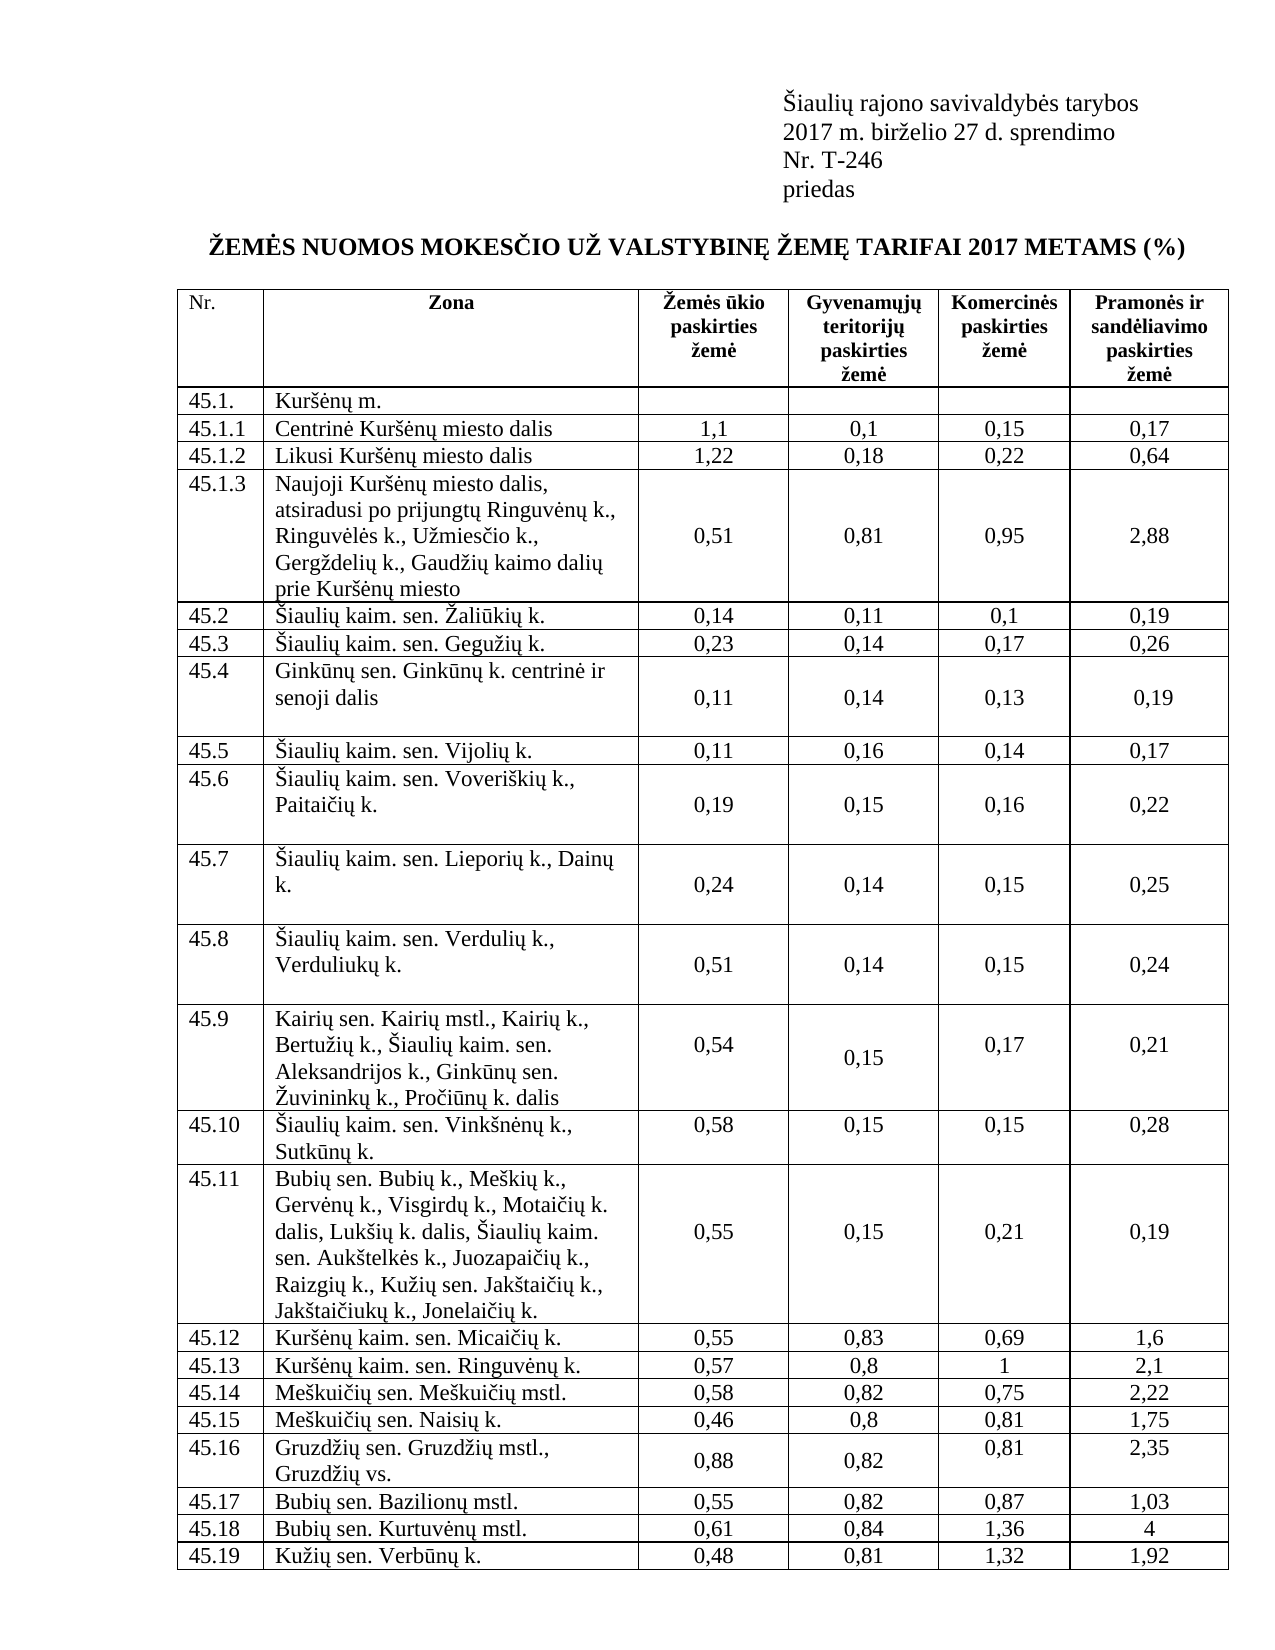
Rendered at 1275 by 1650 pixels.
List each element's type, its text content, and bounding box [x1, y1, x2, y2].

table_cell Bubių sen. Bazilionų mstl. [264, 1488, 638, 1514]
text 2017 m. birželio 27 d. sprendimo [783, 117, 1216, 145]
table_cell 0,58 [639, 1111, 788, 1164]
table_cell Šiaulių kaim. sen. Žaliūkių k. [264, 603, 638, 629]
table_cell [639, 388, 788, 414]
table_cell 0,17 [1071, 737, 1228, 764]
table_cell 1,6 [1071, 1324, 1228, 1351]
table_cell Kuršėnų kaim. sen. Micaičių k. [264, 1324, 638, 1351]
table_cell 2,35 [1071, 1434, 1228, 1487]
table_cell 0,84 [789, 1515, 938, 1541]
table_cell 1,32 [939, 1543, 1069, 1569]
table_cell 0,15 [789, 765, 938, 844]
table_cell 0,82 [789, 1434, 938, 1487]
table_cell 0,11 [639, 737, 788, 764]
table_cell 0,81 [939, 1434, 1069, 1487]
table_header Nr. [178, 290, 263, 386]
table_cell 0,15 [939, 415, 1069, 441]
table_cell Kužių sen. Verbūnų k. [264, 1543, 638, 1569]
table_cell 0,1 [789, 415, 938, 441]
table_cell 0,82 [789, 1379, 938, 1406]
table_cell Gruzdžių sen. Gruzdžių mstl., Gruzdžių vs. [264, 1434, 638, 1487]
table_header Komercinės paskirties žemė [939, 290, 1069, 386]
table_cell 0,87 [939, 1488, 1069, 1514]
table_cell 0,58 [639, 1379, 788, 1406]
table_cell 0,14 [939, 737, 1069, 764]
table_cell [789, 388, 938, 414]
table_cell 0,48 [639, 1543, 788, 1569]
text Nr. T-246 [783, 145, 1216, 174]
table_cell 0,19 [1071, 657, 1228, 736]
table_cell 0,25 [1071, 845, 1228, 924]
table_cell 2,22 [1071, 1379, 1228, 1406]
table_cell 45.1. [178, 388, 263, 414]
table_cell 0,11 [639, 657, 788, 736]
table_cell 1,75 [1071, 1407, 1228, 1433]
table_cell 0,81 [789, 1543, 938, 1569]
table_cell 45.12 [178, 1324, 263, 1351]
table_cell 1,36 [939, 1515, 1069, 1541]
table_cell 0,15 [789, 1165, 938, 1323]
table_cell 0,21 [1071, 1005, 1228, 1110]
table_cell Meškuičių sen. Naisių k. [264, 1407, 638, 1433]
table_cell 1 [939, 1352, 1069, 1378]
table_cell 0,23 [639, 630, 788, 656]
table_cell 2,88 [1071, 470, 1228, 601]
table_cell 45.7 [178, 845, 263, 924]
table_cell 45.8 [178, 925, 263, 1004]
table_cell 45.1.3 [178, 470, 263, 601]
table_cell Šiaulių kaim. sen. Voveriškių k., Paitaičių k. [264, 765, 638, 844]
table_cell [1071, 388, 1228, 414]
table_cell 45.16 [178, 1434, 263, 1487]
table_cell 45.4 [178, 657, 263, 736]
table_cell 1,03 [1071, 1488, 1228, 1514]
table_cell 0,24 [639, 845, 788, 924]
text Šiaulių rajono savivaldybės tarybos [783, 88, 1216, 117]
table_cell 0,18 [789, 442, 938, 468]
table_cell 0,64 [1071, 442, 1228, 468]
table_cell Kuršėnų m. [264, 388, 638, 414]
table_cell 0,19 [1071, 603, 1228, 629]
table_cell 0,17 [939, 1005, 1069, 1110]
table_cell 45.19 [178, 1543, 263, 1569]
table_cell 0,95 [939, 470, 1069, 601]
table_cell 45.6 [178, 765, 263, 844]
table_cell 0,15 [939, 925, 1069, 1004]
table_cell 0,55 [639, 1324, 788, 1351]
table_cell 0,75 [939, 1379, 1069, 1406]
table_cell 0,15 [939, 1111, 1069, 1164]
table_header Pramonės ir sandėliavimo paskirties žemė [1071, 290, 1228, 386]
table_cell 0,13 [939, 657, 1069, 736]
table_cell 45.15 [178, 1407, 263, 1433]
table_cell 0,15 [789, 1111, 938, 1164]
table_cell Centrinė Kuršėnų miesto dalis [264, 415, 638, 441]
table_cell 0,81 [789, 470, 938, 601]
table_cell 0,24 [1071, 925, 1228, 1004]
table_cell Kairių sen. Kairių mstl., Kairių k., Bertužių k., Šiaulių kaim. sen. Aleksandrijos k., Ginkūnų sen. Žuvininkų k., Pročiūnų k. dalis [264, 1005, 638, 1110]
table_cell 45.5 [178, 737, 263, 764]
table_cell 0,14 [789, 657, 938, 736]
table_cell 0,14 [789, 845, 938, 924]
table_header Zona [264, 290, 638, 386]
table_cell 0,17 [939, 630, 1069, 656]
table_cell 0,81 [939, 1407, 1069, 1433]
table_cell Šiaulių kaim. sen. Verdulių k., Verduliukų k. [264, 925, 638, 1004]
table_cell 0,26 [1071, 630, 1228, 656]
table_cell Šiaulių kaim. sen. Vijolių k. [264, 737, 638, 764]
text ŽEMĖS NUOMOS MOKESČIO UŽ VALSTYBINĘ ŽEMĘ TARIFAI 2017 METAMS (%) [177, 232, 1216, 260]
table_cell 45.11 [178, 1165, 263, 1323]
table_cell 0,19 [639, 765, 788, 844]
table_cell 45.17 [178, 1488, 263, 1514]
table_cell 1,1 [639, 415, 788, 441]
table_cell 0,16 [939, 765, 1069, 844]
table_cell Bubių sen. Kurtuvėnų mstl. [264, 1515, 638, 1541]
table_cell 0,16 [789, 737, 938, 764]
table_cell Šiaulių kaim. sen. Gegužių k. [264, 630, 638, 656]
table_cell 4 [1071, 1515, 1228, 1541]
table_cell 1,92 [1071, 1543, 1228, 1569]
table_cell 0,22 [1071, 765, 1228, 844]
table_cell 0,14 [639, 603, 788, 629]
table_cell 0,54 [639, 1005, 788, 1110]
table_cell 0,51 [639, 470, 788, 601]
table_cell 45.9 [178, 1005, 263, 1110]
table_cell 45.18 [178, 1515, 263, 1541]
table_cell 0,22 [939, 442, 1069, 468]
table_cell 45.1.2 [178, 442, 263, 468]
table_cell 45.1.1 [178, 415, 263, 441]
table_cell 0,17 [1071, 415, 1228, 441]
table_cell 0,69 [939, 1324, 1069, 1351]
table_cell Šiaulių kaim. sen. Vinkšnėnų k., Sutkūnų k. [264, 1111, 638, 1164]
table_cell 0,11 [789, 603, 938, 629]
table_cell Meškuičių sen. Meškuičių mstl. [264, 1379, 638, 1406]
table_cell 0,88 [639, 1434, 788, 1487]
table_header Gyvenamųjų teritorijų paskirties žemė [789, 290, 938, 386]
table_cell 45.3 [178, 630, 263, 656]
table_cell 45.13 [178, 1352, 263, 1378]
table_cell 0,55 [639, 1488, 788, 1514]
table_cell 2,1 [1071, 1352, 1228, 1378]
table_cell 0,55 [639, 1165, 788, 1323]
table_cell 45.14 [178, 1379, 263, 1406]
table_cell 0,61 [639, 1515, 788, 1541]
table_cell Kuršėnų kaim. sen. Ringuvėnų k. [264, 1352, 638, 1378]
table_cell 0,8 [789, 1352, 938, 1378]
table_cell 0,51 [639, 925, 788, 1004]
table_cell 0,14 [789, 925, 938, 1004]
table_cell Šiaulių kaim. sen. Lieporių k., Dainų k. [264, 845, 638, 924]
table_cell Naujoji Kuršėnų miesto dalis, atsiradusi po prijungtų Ringuvėnų k., Ringuvėlės k., Užmiesčio k., Gergždelių k., Gaudžių kaimo dalių prie Kuršėnų miesto [264, 470, 638, 601]
table_cell 0,82 [789, 1488, 938, 1514]
table_cell Ginkūnų sen. Ginkūnų k. centrinė ir senoji dalis [264, 657, 638, 736]
table_cell 0,21 [939, 1165, 1069, 1323]
table_cell 0,15 [789, 1005, 938, 1110]
table_cell 45.10 [178, 1111, 263, 1164]
table_cell 45.2 [178, 603, 263, 629]
table_cell Likusi Kuršėnų miesto dalis [264, 442, 638, 468]
table_header Žemės ūkio paskirties žemė [639, 290, 788, 386]
table_cell 0,46 [639, 1407, 788, 1433]
table_cell 0,28 [1071, 1111, 1228, 1164]
table_cell 0,15 [939, 845, 1069, 924]
table_cell Bubių sen. Bubių k., Meškių k., Gervėnų k., Visgirdų k., Motaičių k. dalis, Lukšių k. dalis, Šiaulių kaim. sen. Aukštelkės k., Juozapaičių k., Raizgių k., Kužių sen. Jakštaičių k., Jakštaičiukų k., Jonelaičių k. [264, 1165, 638, 1323]
table_cell [939, 388, 1069, 414]
text priedas [783, 174, 1216, 203]
table_cell 0,19 [1071, 1165, 1228, 1323]
table_cell 0,1 [939, 603, 1069, 629]
table_cell 0,14 [789, 630, 938, 656]
table_cell 0,57 [639, 1352, 788, 1378]
table_cell 1,22 [639, 442, 788, 468]
table_cell 0,8 [789, 1407, 938, 1433]
table_cell 0,83 [789, 1324, 938, 1351]
